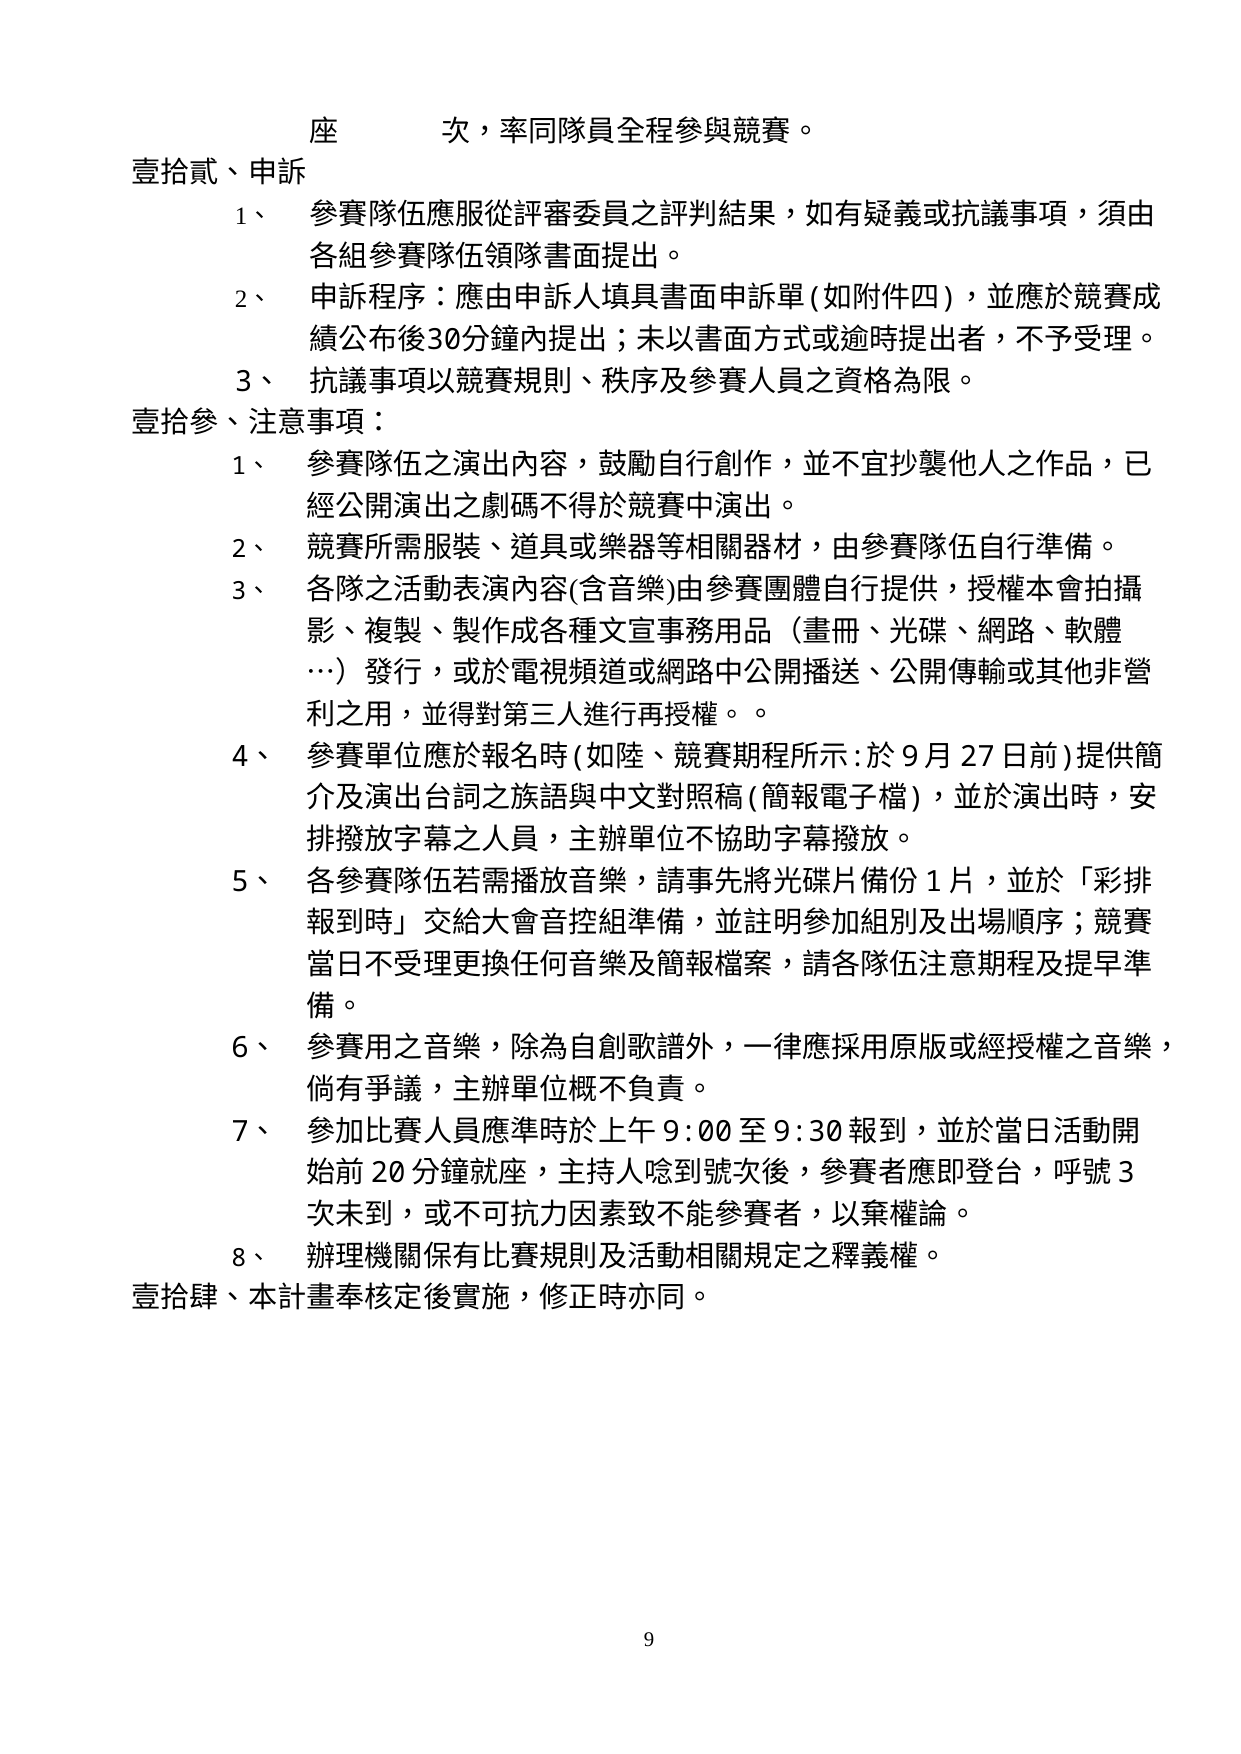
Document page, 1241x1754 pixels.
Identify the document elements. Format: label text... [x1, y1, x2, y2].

list 抗議事項以競賽規則、秩序及參賽人員之資格為限。 [234, 358, 1167, 399]
list 辦理機關保有比賽規則及活動相關規定之釋義權。 [231, 1233, 1167, 1274]
list 參賽單位應於報名時(如陸、競賽期程所示:於9月27日前)提供簡介及演出台詞之族語與中文對照稿(簡報電子檔)，並於演出時，安排撥放字幕之人員，主辦單位不協助字幕撥放。 [231, 733, 1167, 858]
list 各隊之活動表演內容(含音樂)由參賽團體自行提供，授權本會拍攝影、複製、製作成各種文宣事務用品（畫冊、光碟、網路、軟體…）發行，或於電視頻道或網路中公開播送、公開傳輸或其他非營利之用，並得對第三人進行再授權。。 [231, 566, 1167, 733]
list 申訴程序：應由申訴人填具書面申訴單(如附件四)，並應於競賽成績公布後30分鐘內提出；未以書面方式或逾時提出者，不予受理。 [234, 274, 1167, 358]
list 參賽用之音樂，除為自創歌譜外，一律應採用原版或經授權之音樂，倘有爭議，主辦單位概不負責。 [231, 1024, 1167, 1108]
list 申訴 [131, 149, 1167, 191]
list 注意事項： [131, 399, 1167, 441]
list 各參賽隊伍若需播放音樂，請事先將光碟片備份1片，並於「彩排報到時」交給大會音控組準備，並註明參加組別及出場順序；競賽當日不受理更換任何音樂及簡報檔案，請各隊伍注意期程及提早準備。 [231, 858, 1167, 1024]
list 本計畫奉核定後實施，修正時亦同。 [131, 1274, 1167, 1316]
list 座 次，率同隊員全程參與競賽。 [234, 108, 1167, 149]
list 參加比賽人員應準時於上午9:00至9:30報到，並於當日活動開始前20分鐘就座，主持人唸到號次後，參賽者應即登台，呼號3次未到，或不可抗力因素致不能參賽者，以棄權論。 [231, 1108, 1167, 1233]
list 參賽隊伍之演出內容，鼓勵自行創作，並不宜抄襲他人之作品，已經公開演出之劇碼不得於競賽中演出。 [231, 441, 1167, 524]
list 競賽所需服裝、道具或樂器等相關器材，由參賽隊伍自行準備。 [231, 524, 1167, 566]
list 參賽隊伍應服從評審委員之評判結果，如有疑義或抗議事項，須由各組參賽隊伍領隊書面提出。 [234, 191, 1167, 274]
